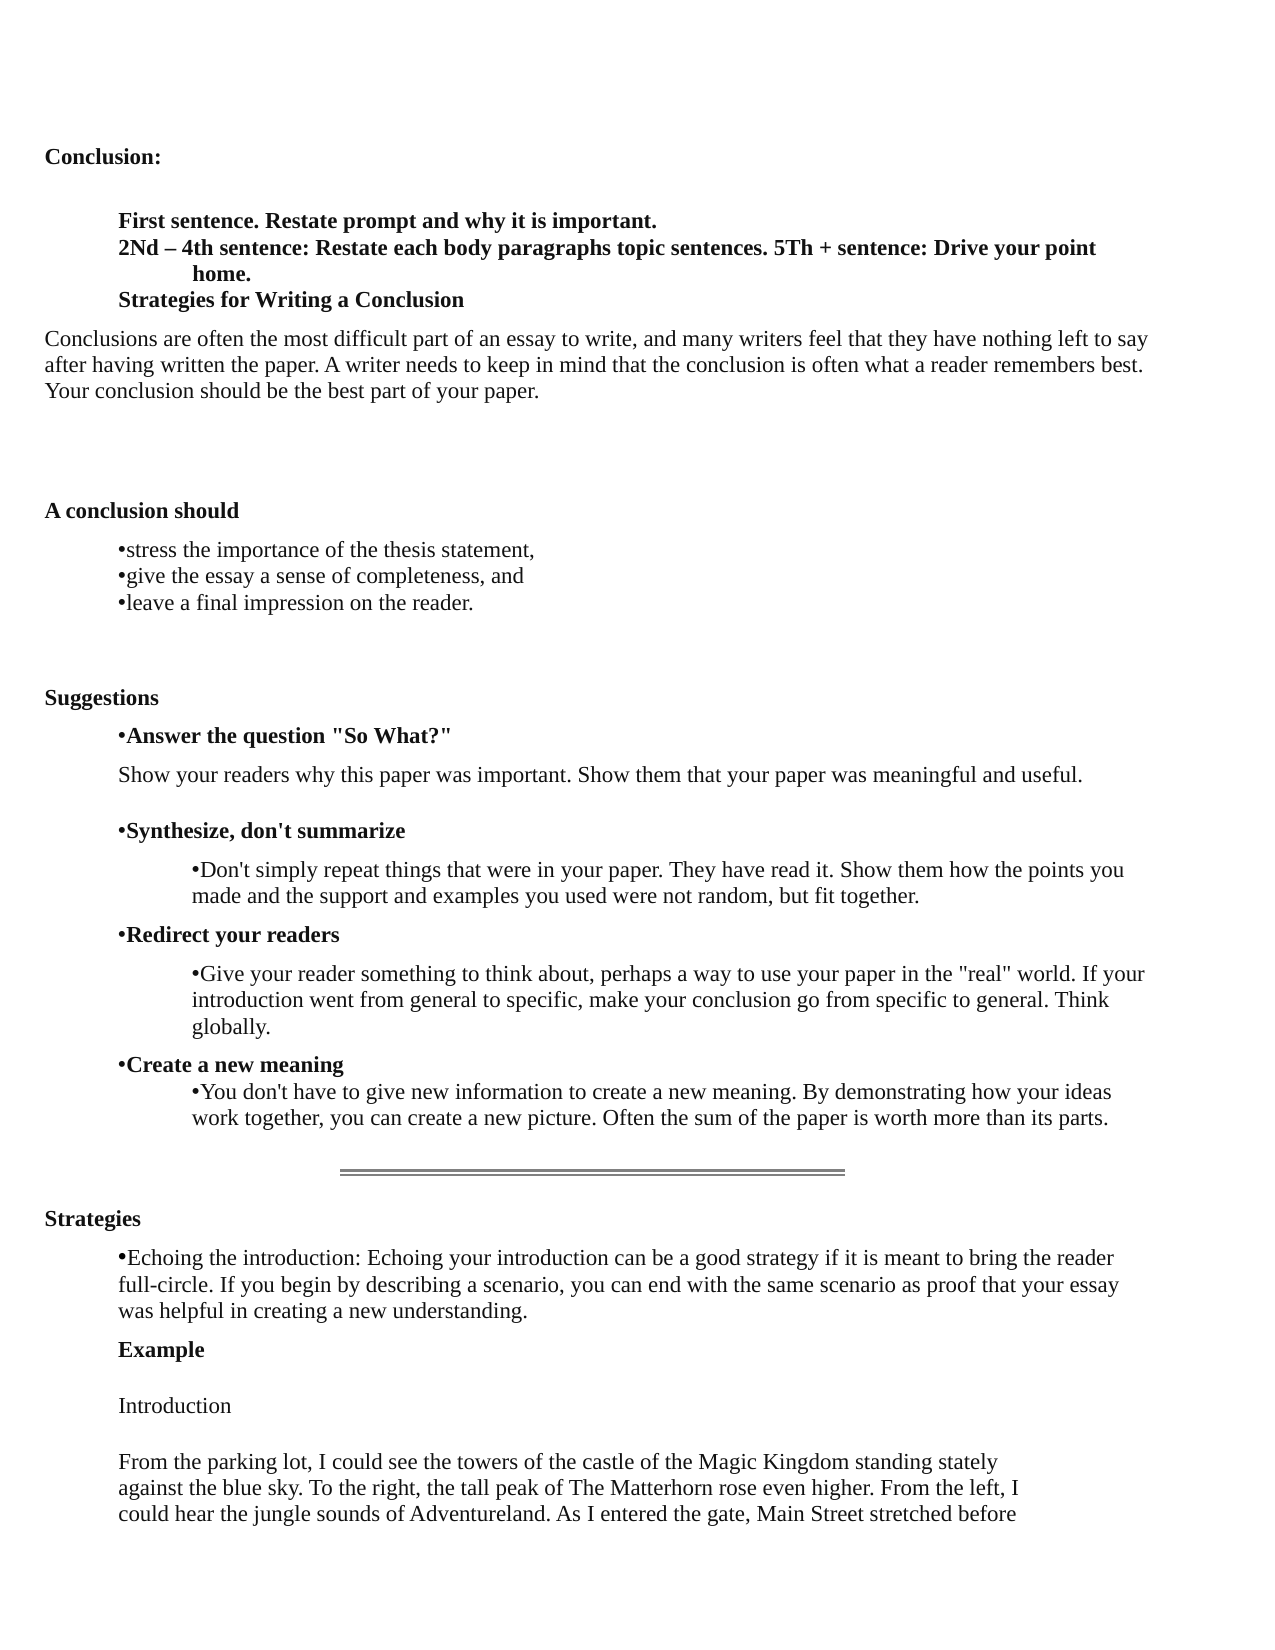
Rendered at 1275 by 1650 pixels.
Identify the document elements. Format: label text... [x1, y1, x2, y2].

list You don't have to give new information to create a new meaning. By demonstrating how your ideas work together, you can create a new picture. Often the sum of the paper is worth more than its parts. [44, 1078, 1157, 1131]
list Example [44, 1336, 1098, 1362]
subtitle A conclusion should [44, 497, 1157, 524]
list Synthesize, don't summarize [44, 817, 1157, 843]
list Show your readers why this paper was important. Show them that your paper was meaningful and useful. [44, 761, 1098, 788]
list stress the importance of the thesis statement, [44, 536, 1157, 562]
text From the parking lot, I could see the towers of the castle of the Magic Kingdom standing stately against the blue sky. To the right, the tall peak of The Matterhorn rose even higher. From the left, I could hear the jungle sounds of Adventureland. As I entered the gate, Main Street stretched before [118, 1448, 1039, 1527]
list Redirect your readers [44, 921, 1157, 947]
list Create a new meaning [44, 1052, 1157, 1078]
subtitle First sentence. Restate prompt and why it is important. [118, 207, 1157, 234]
list Don't simply repeat things that were in your paper. They have read it. Show them how the points you made and the support and examples you used were not random, but fit together. [44, 856, 1157, 909]
text Conclusions are often the most difficult part of an essay to write, and many writers feel that they have nothing left to say after having written the paper. A writer needs to keep in mind that the conclusion is often what a reader remembers best. Your conclusion should be the best part of your paper. [44, 325, 1157, 404]
text Suggestions [44, 683, 1157, 710]
text Strategies [44, 1205, 1157, 1232]
list give the essay a sense of completeness, and [44, 562, 1157, 589]
subtitle Conclusion: [44, 143, 1157, 169]
list Echoing the introduction: Echoing your introduction can be a good strategy if it is meant to bring the reader full-circle. If you begin by describing a scenario, you can end with the same scenario as proof that your essay was helpful in creating a new understanding. [44, 1244, 1157, 1323]
list Give your reader something to think about, perhaps a way to use your paper in the "real" world. If your introduction went from general to specific, make your conclusion go from specific to general. Think globally. [44, 960, 1157, 1039]
list leave a final impression on the reader. [44, 589, 1157, 615]
list Answer the question "So What?" [44, 722, 1157, 749]
text Introduction [118, 1392, 1039, 1418]
subtitle Strategies for Writing a Conclusion [118, 287, 1157, 313]
subtitle 2Nd – 4th sentence: Restate each body paragraphs topic sentences. 5Th + sentence: Drive your point home. [118, 234, 1157, 287]
